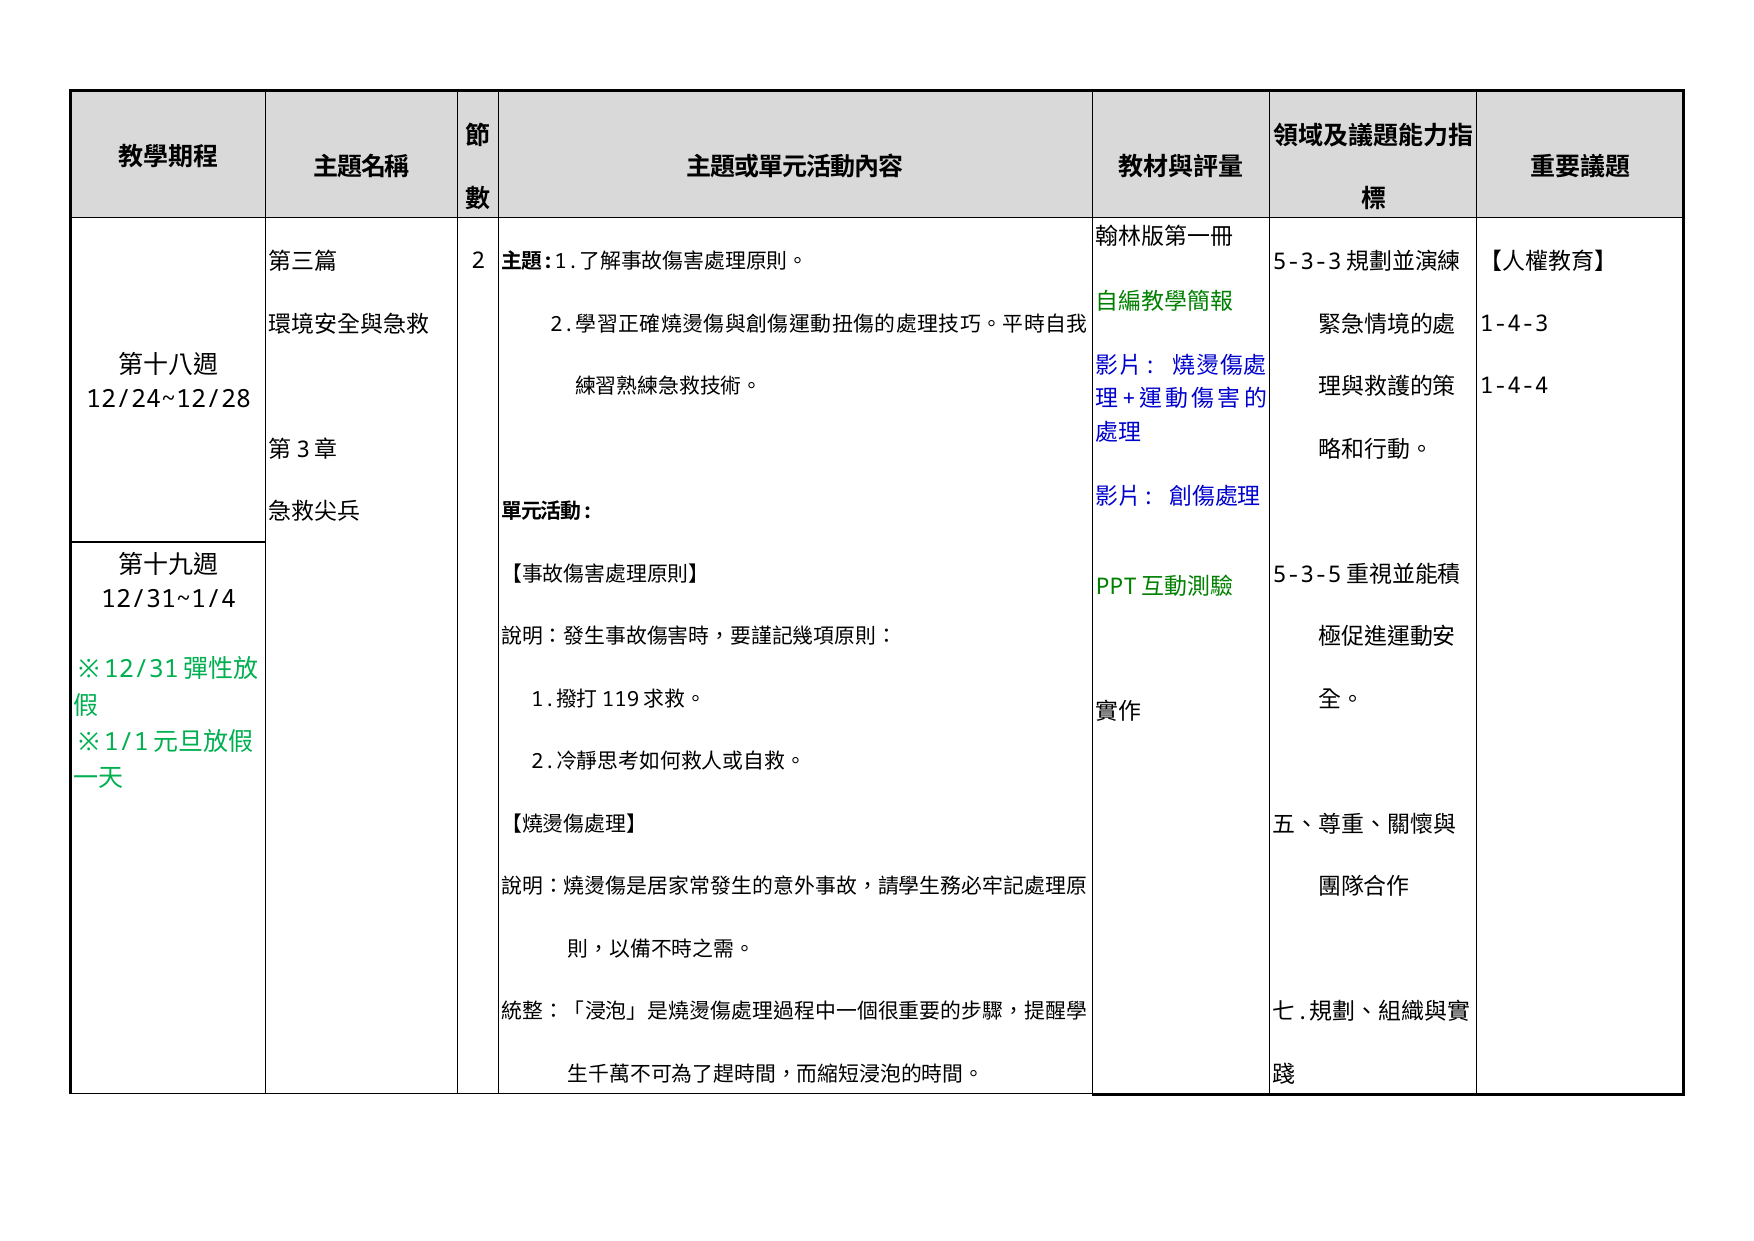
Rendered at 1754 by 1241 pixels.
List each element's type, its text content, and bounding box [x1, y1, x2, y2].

table_header 主題名稱 [266, 92, 457, 217]
table_cell 第十九週 12/31~1/4 ※12/31彈性放假 ※1/1元旦放假一天 [72, 543, 265, 1093]
table_header 主題或單元活動內容 [499, 92, 1092, 217]
table_cell 主題:1.了解事故傷害處理原則。 2.學習正確燒燙傷與創傷運動扭傷的處理技巧。平時自我練習熟練急救技術。 單元活動: 【事故傷害處理原則】 說明：發生事故傷害時，要謹記幾項原則： 1.撥打119求救。 2.冷靜思考如何救人或自救。 【燒燙傷處理】 說明：燒燙傷是居家常發生的意外事故，請學生務必牢記處理原則，以備不時之需。 統整：「浸泡」是燒燙傷處理過程中一個很重要的步驟，提醒學生千萬不可為了趕時間，而縮短浸泡的時間。 [499, 218, 1092, 1093]
table_header 重要議題 [1477, 92, 1682, 217]
table_header 教材與評量 [1093, 92, 1269, 217]
table_cell 第十八週 12/24~12/28 [72, 218, 265, 541]
table_cell 第三篇 環境安全與急救 第3章 急救尖兵 [266, 218, 457, 1093]
table_cell 2 [458, 218, 498, 1093]
table_cell 翰林版第一冊 自編教學簡報 影片: 燒燙傷處理+運動傷害的處理 影片: 創傷處理 PPT互動測驗 實作 [1093, 218, 1269, 1093]
table_cell 【人權教育】 1-4-3 1-4-4 [1477, 218, 1682, 1093]
table_header 教學期程 [72, 92, 265, 217]
table_header 領域及議題能力指標 [1270, 92, 1476, 217]
table_header 節數 [458, 92, 498, 217]
table_cell 5-3-3規劃並演練緊急情境的處理與救護的策略和行動。 5-3-5重視並能積極促進運動安全。 五、尊重、關懷與團隊合作 七.規劃、組織與實踐 [1270, 218, 1476, 1093]
